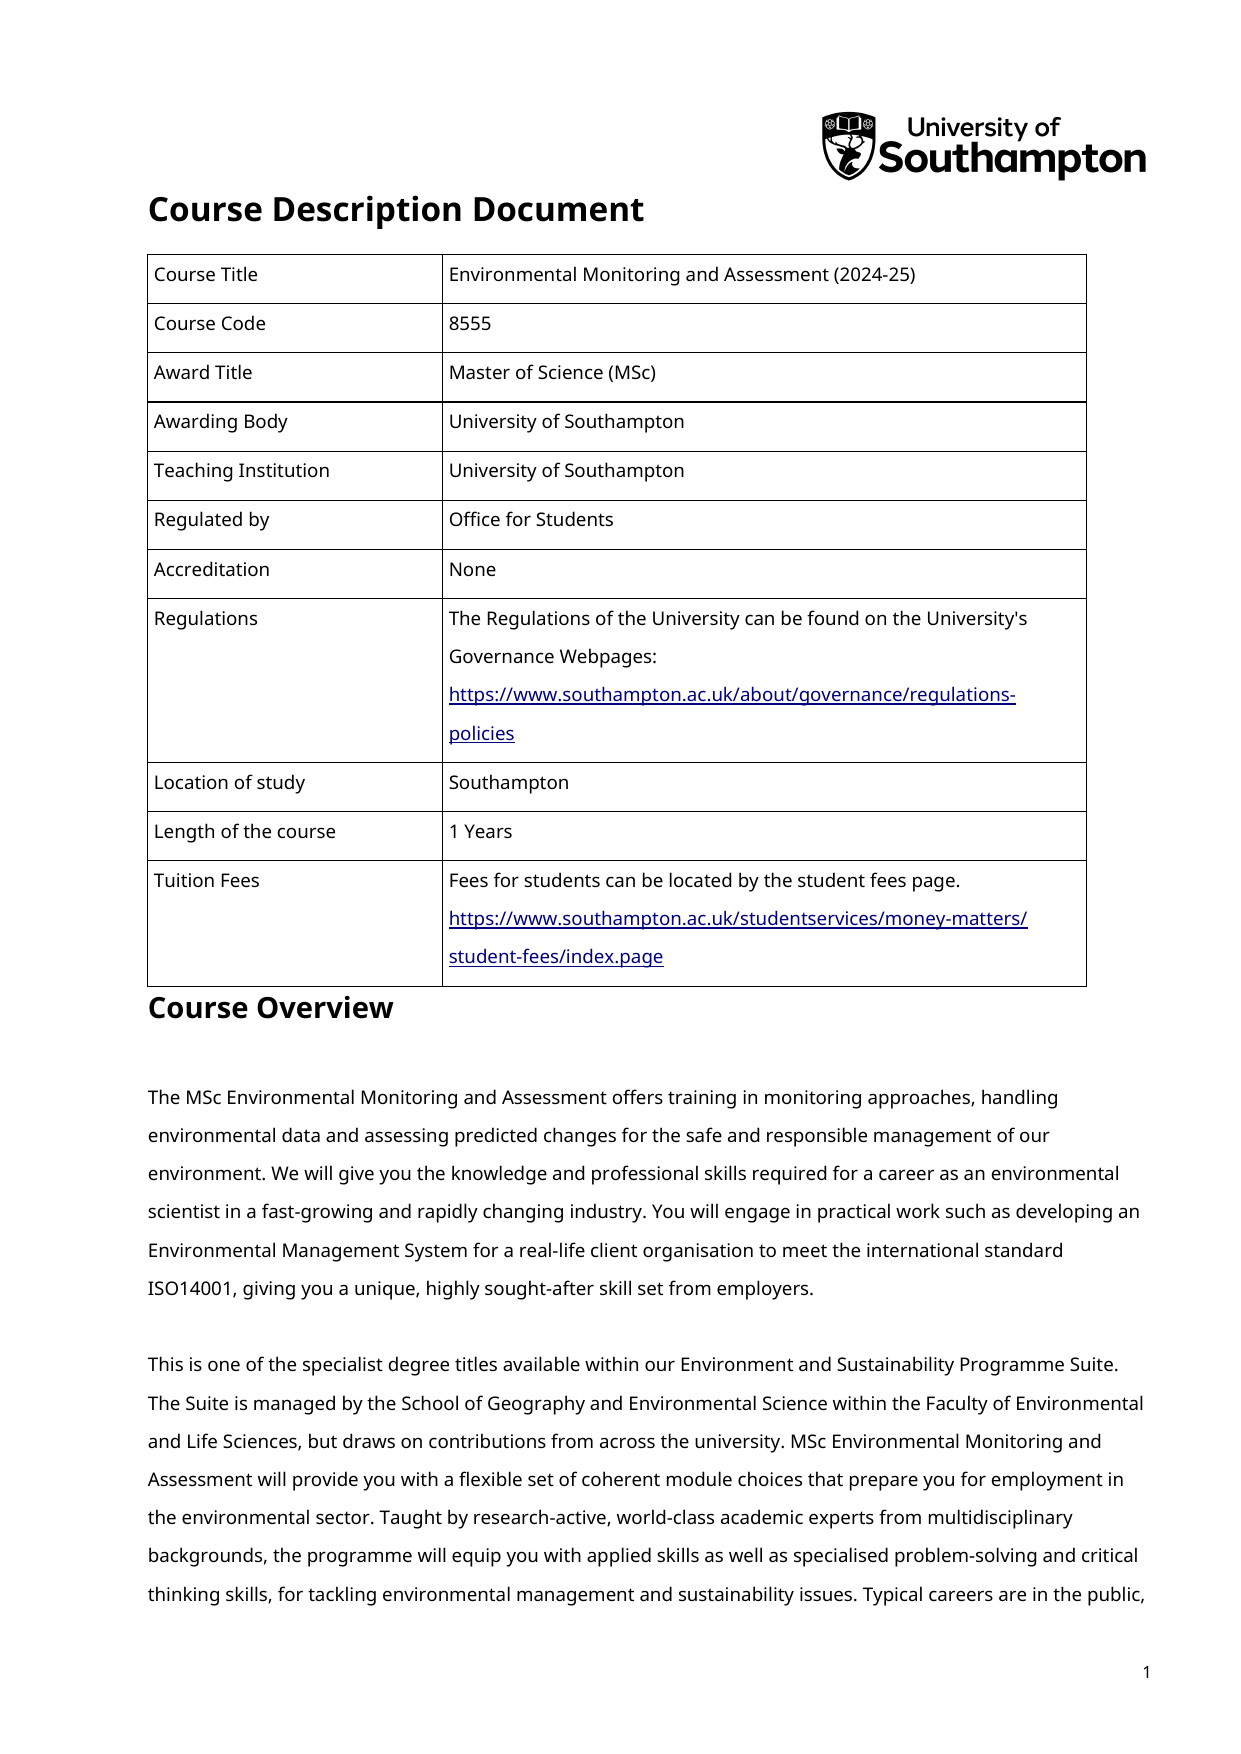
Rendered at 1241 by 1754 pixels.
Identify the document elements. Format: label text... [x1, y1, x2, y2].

text The MSc Environmental Monitoring and Assessment offers training in monitoring approaches, handling environmental data and assessing predicted changes for the safe and responsible management of our environment. We will give you the knowledge and professional skills required for a career as an environmental scientist in a fast-growing and rapidly changing industry. You will engage in practical work such as developing an Environmental Management System for a real-life client organisation to meet the international standard ISO14001, giving you a unique, highly sought-after skill set from employers. This is one of the specialist degree titles available within our Environment and Sustainability Programme Suite. The Suite is managed by the School of Geography and Environmental Science within the Faculty of Environmental and Life Sciences, but draws on contributions from across the university. MSc Environmental Monitoring and Assessment will provide you with a flexible set of coherent module choices that prepare you for employment in the environmental sector. Taught by research-active, world-class academic experts from multidisciplinary backgrounds, the programme will equip you with applied skills as well as specialised problem-solving and critical thinking skills, for tackling environmental management and sustainability issues. Typical careers are in the public, [148, 1084, 1152, 1606]
table_cell Regulations [148, 599, 442, 762]
table_cell Award Title [148, 353, 442, 401]
table_cell 1 Years [443, 812, 1086, 860]
table_cell Accreditation [148, 550, 442, 598]
table_cell Awarding Body [148, 403, 442, 451]
table_cell Southampton [443, 763, 1086, 811]
table_header Course Title [148, 255, 442, 303]
table_cell 8555 [443, 304, 1086, 352]
table_cell None [443, 550, 1086, 598]
table_cell University of Southampton [443, 403, 1086, 451]
table_header Environmental Monitoring and Assessment (2024-25) [443, 255, 1086, 303]
table_cell Length of the course [148, 812, 442, 860]
subtitle Course Description Document [148, 186, 1152, 231]
table_cell Teaching Institution [148, 452, 442, 500]
table_cell Course Code [148, 304, 442, 352]
table_cell Regulated by [148, 501, 442, 549]
table_cell Location of study [148, 763, 442, 811]
table_cell Master of Science (MSc) [443, 353, 1086, 401]
table_cell University of Southampton [443, 452, 1086, 500]
table_cell Tuition Fees [148, 861, 442, 986]
table_cell Fees for students can be located by the student fees page. https://www.southampton.ac.uk/studentservices/money-matters/student-fees/index.page [443, 861, 1086, 986]
subtitle Course Overview [148, 987, 1152, 1027]
table_cell The Regulations of the University can be found on the University's Governance Webpages: https://www.southampton.ac.uk/about/governance/regulations-policies [443, 599, 1086, 762]
table_cell Office for Students [443, 501, 1086, 549]
